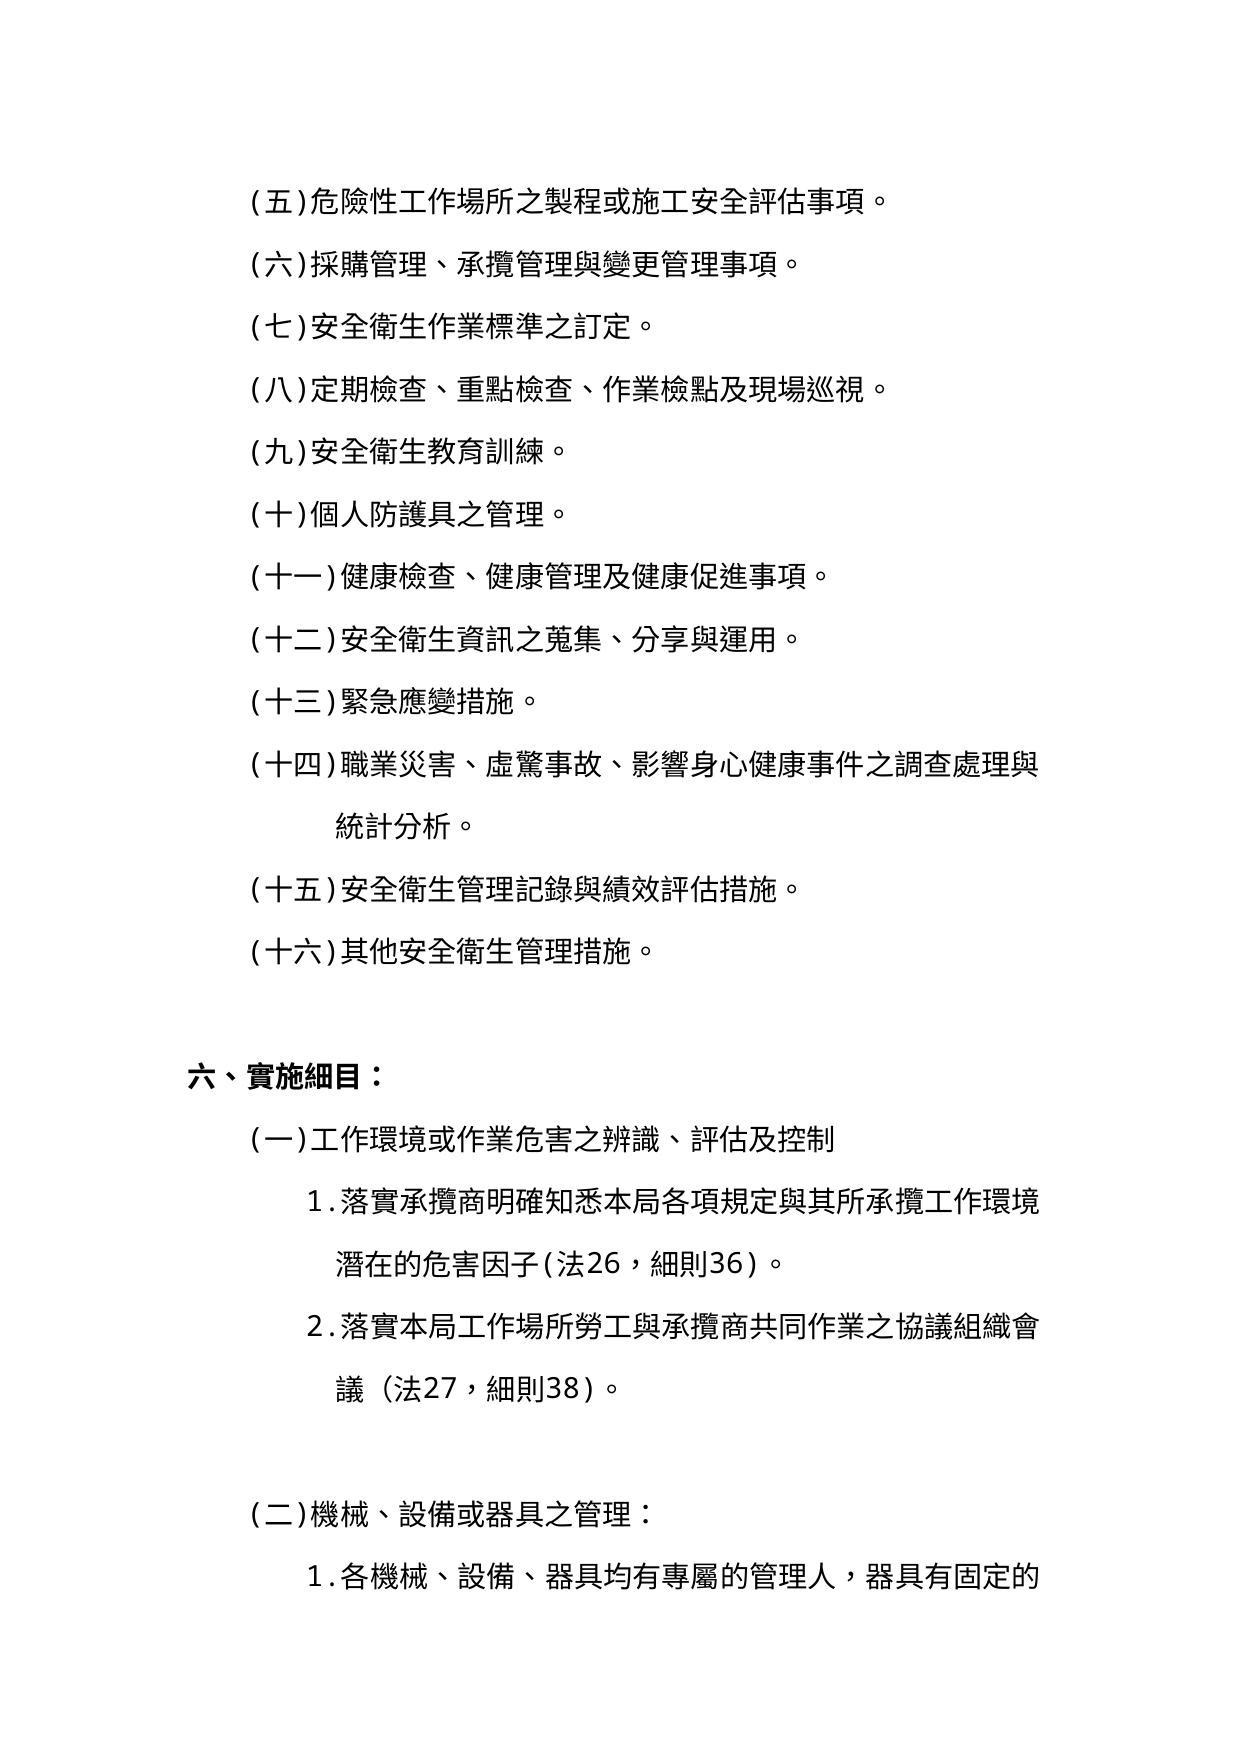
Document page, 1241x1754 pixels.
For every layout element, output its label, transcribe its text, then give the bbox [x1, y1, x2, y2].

text 1.落實承攬商明確知悉本局各項規定與其所承攬工作環境潛在的危害因子(法26，細則36)。 [306, 1158, 1053, 1283]
text (八)定期檢查、重點檢查、作業檢點及現場巡視。 [246, 346, 1053, 408]
text 六、實施細目： [187, 1033, 1053, 1096]
text (九)安全衛生教育訓練。 [246, 408, 1053, 471]
text (一)工作環境或作業危害之辨識、評估及控制 [246, 1096, 1053, 1158]
text (十五)安全衛生管理記錄與績效評估措施。 [246, 846, 1053, 908]
text (五)危險性工作場所之製程或施工安全評估事項。 [246, 158, 1053, 221]
text (七)安全衛生作業標準之訂定。 [246, 283, 1053, 346]
text (六)採購管理、承攬管理與變更管理事項。 [246, 221, 1053, 283]
text 2.落實本局工作場所勞工與承攬商共同作業之協議組織會議（法27，細則38)。 [306, 1283, 1053, 1408]
text (十六)其他安全衛生管理措施。 [246, 908, 1053, 971]
text (十四)職業災害、虛驚事故、影響身心健康事件之調查處理與統計分析。 [246, 721, 1053, 846]
text 1.各機械、設備、器具均有專屬的管理人，器具有固定的 [306, 1533, 1053, 1596]
text (二)機械、設備或器具之管理： [246, 1471, 1053, 1533]
text (十一)健康檢查、健康管理及健康促進事項。 [246, 533, 1053, 596]
text (十)個人防護具之管理。 [246, 471, 1053, 533]
text (十二)安全衛生資訊之蒐集、分享與運用。 [246, 596, 1053, 658]
text (十三)緊急應變措施。 [246, 658, 1053, 721]
